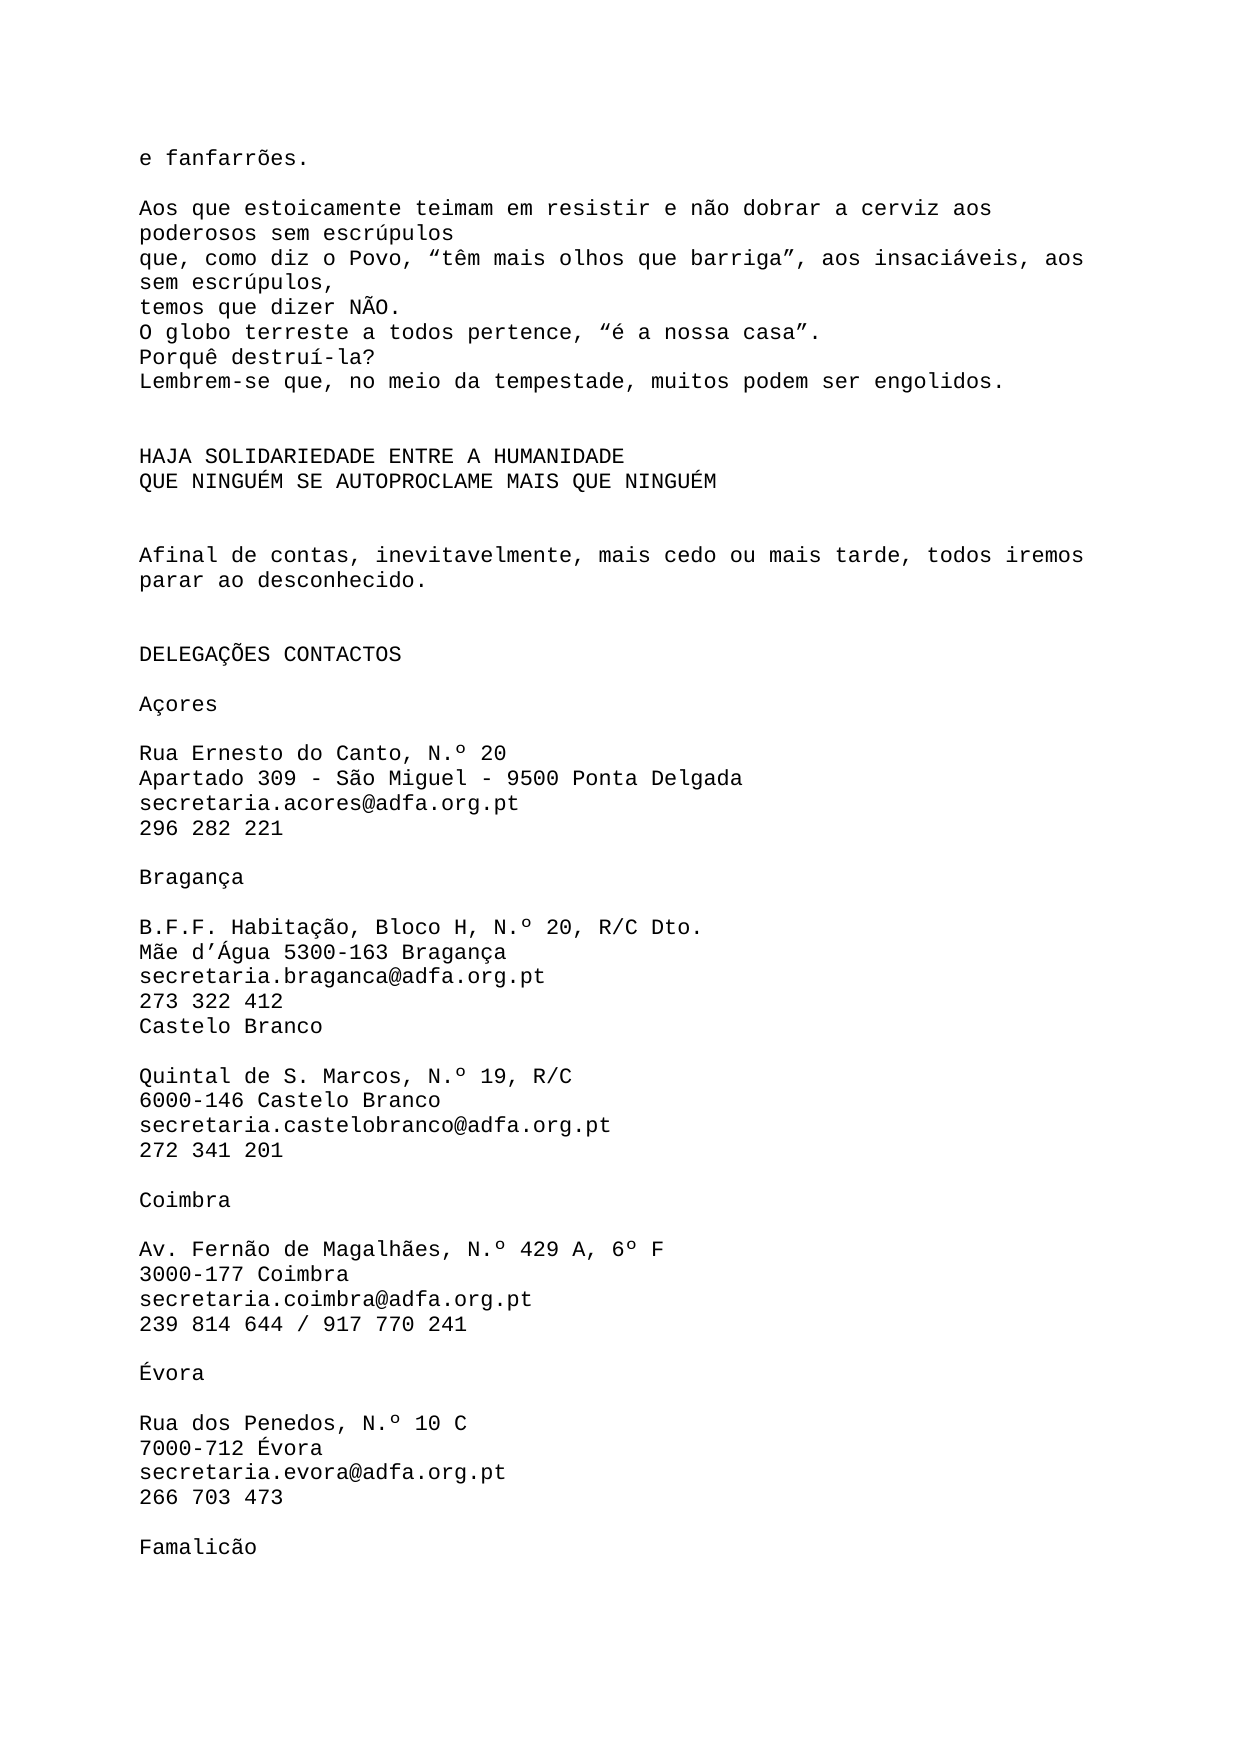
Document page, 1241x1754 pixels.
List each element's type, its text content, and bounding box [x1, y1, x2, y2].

text 3000-177 Coimbra [139, 1263, 1101, 1288]
text Castelo Branco [139, 1015, 1101, 1040]
text Quintal de S. Marcos, N.º 19, R/C [139, 1065, 1101, 1090]
text secretaria.braganca@adfa.org.pt [139, 966, 1101, 991]
text 6000-146 Castelo Branco [139, 1090, 1101, 1114]
text Évora [139, 1362, 1101, 1387]
text Av. Fernão de Magalhães, N.º 429 A, 6º F [139, 1238, 1101, 1263]
text Mãe d’Água 5300-163 Bragança [139, 941, 1101, 966]
text Bragança [139, 867, 1101, 891]
text Afinal de contas, inevitavelmente, mais cedo ou mais tarde, todos iremos parar ao desconhecido. [139, 544, 1101, 594]
text HAJA SOLIDARIEDADE ENTRE A HUMANIDADE [139, 445, 1101, 470]
text secretaria.castelobranco@adfa.org.pt [139, 1114, 1101, 1139]
text Aos que estoicamente teimam em resistir e não dobrar a cerviz aos poderosos sem escrúpulos [139, 197, 1101, 247]
text temos que dizer NÃO. [139, 296, 1101, 321]
text 273 322 412 [139, 991, 1101, 1015]
text Famalicão [139, 1536, 1101, 1561]
text e fanfarrões. [139, 148, 1101, 172]
text Porquê destruí-la? [139, 346, 1101, 371]
text secretaria.coimbra@adfa.org.pt [139, 1288, 1101, 1313]
text Açores [139, 693, 1101, 718]
text que, como diz o Povo, “têm mais olhos que barriga”, aos insaciáveis, aos sem escrúpulos, [139, 247, 1101, 296]
text DELEGAÇÕES CONTACTOS [139, 643, 1101, 668]
text secretaria.evora@adfa.org.pt [139, 1462, 1101, 1486]
text Rua dos Penedos, N.º 10 C [139, 1412, 1101, 1437]
text secretaria.acores@adfa.org.pt [139, 792, 1101, 817]
text 7000-712 Évora [139, 1437, 1101, 1462]
text 272 341 201 [139, 1139, 1101, 1164]
text O globo terreste a todos pertence, “é a nossa casa”. [139, 321, 1101, 346]
text 296 282 221 [139, 817, 1101, 842]
text Rua Ernesto do Canto, N.º 20 [139, 743, 1101, 767]
text 239 814 644 / 917 770 241 [139, 1313, 1101, 1338]
text QUE NINGUÉM SE AUTOPROCLAME MAIS QUE NINGUÉM [139, 470, 1101, 495]
text 266 703 473 [139, 1486, 1101, 1511]
text Apartado 309 - São Miguel - 9500 Ponta Delgada [139, 767, 1101, 792]
text Lembrem-se que, no meio da tempestade, muitos podem ser engolidos. [139, 371, 1101, 396]
text Coimbra [139, 1189, 1101, 1214]
text B.F.F. Habitação, Bloco H, N.º 20, R/C Dto. [139, 916, 1101, 941]
